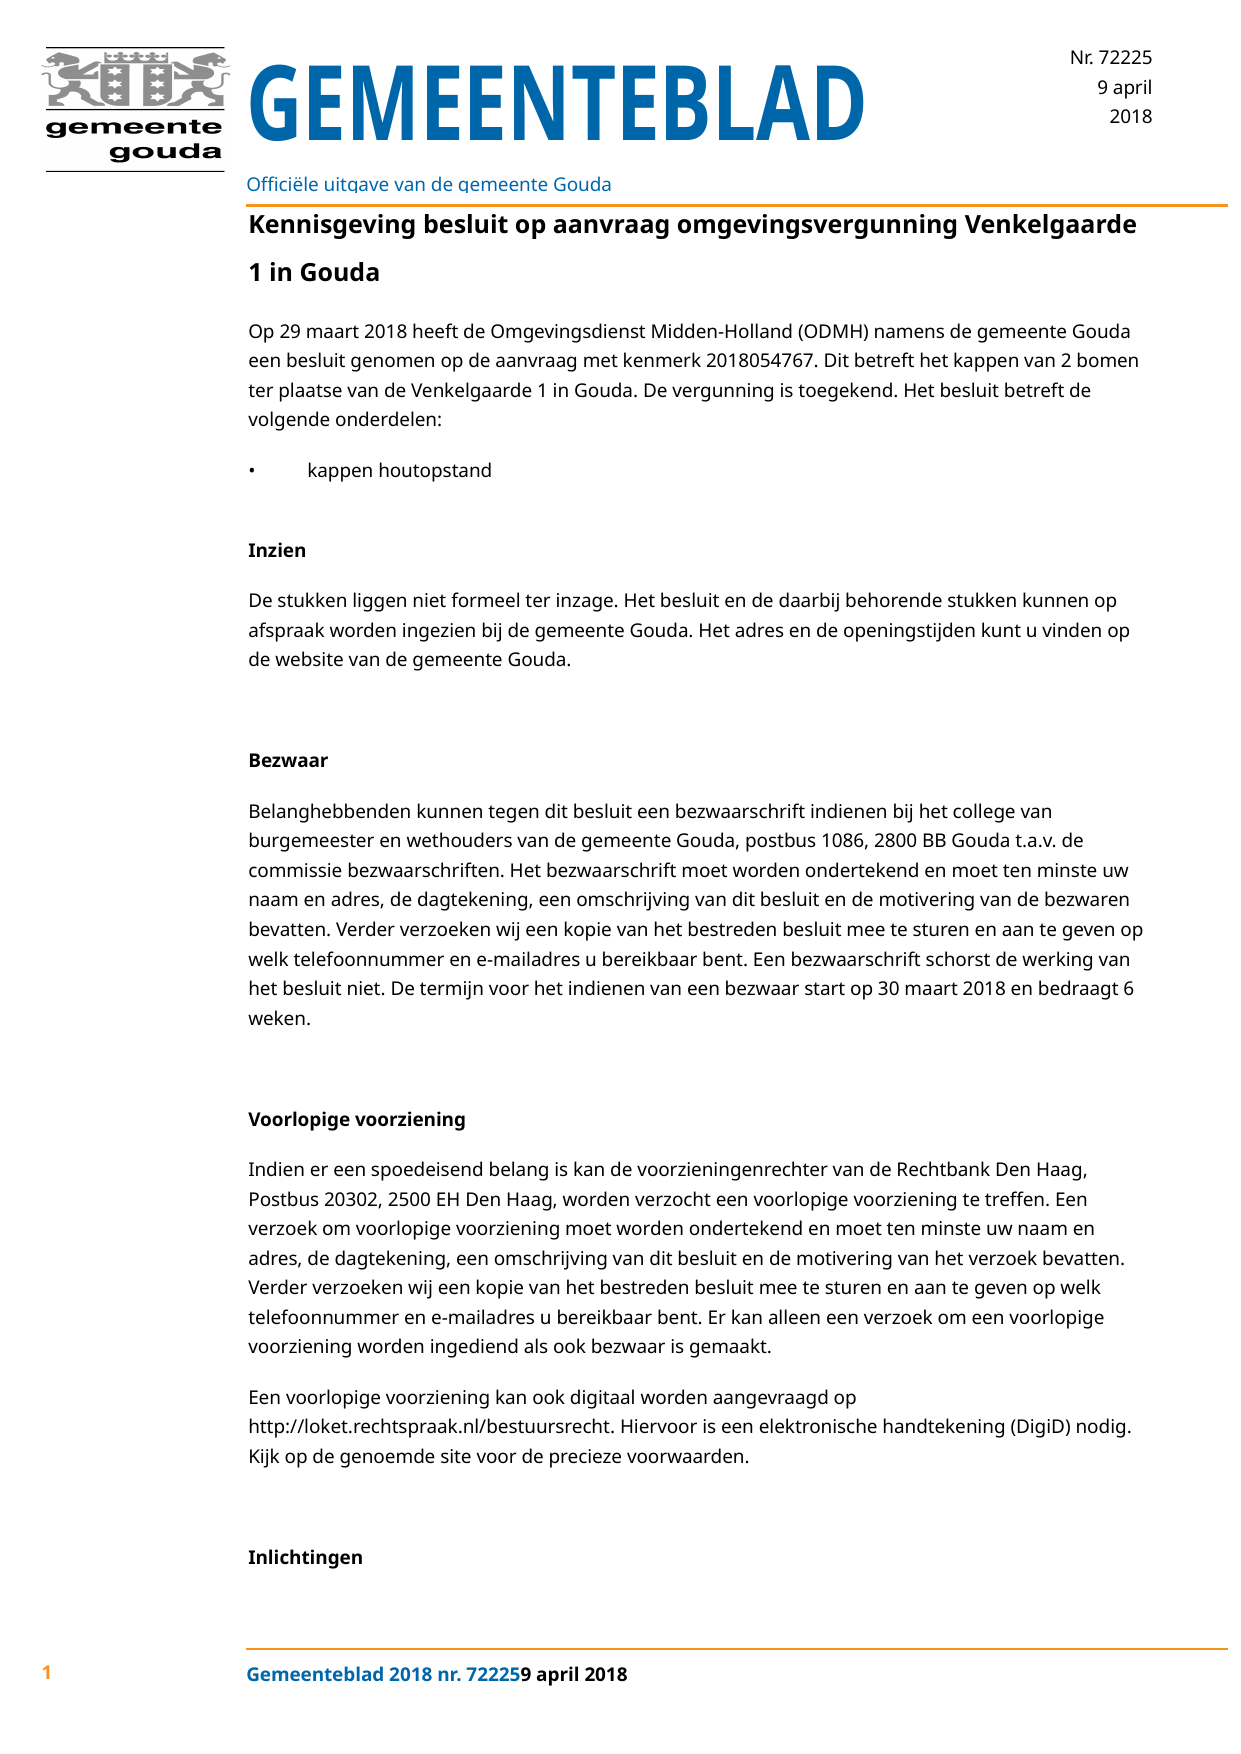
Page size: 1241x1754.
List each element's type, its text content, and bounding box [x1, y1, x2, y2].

text Op 29 maart 2018 heeft de Omgevingsdienst Midden-Holland (ODMH) namens de gemeente Gouda een besluit genomen op de aanvraag met kenmerk 2018054767. Dit betreft het kappen van 2 bomen ter plaatse van de Venkelgaarde 1 in Gouda. De vergunning is toegekend. Het besluit betreft de volgende onderdelen: [248, 318, 1152, 432]
text Bezwaar [248, 747, 1152, 773]
text Kennisgeving besluit op aanvraag omgevingsvergunning Venkelgaarde 1 in Gouda [248, 207, 1152, 288]
text De stukken liggen niet formeel ter inzage. Het besluit en de daarbij behorende stukken kunnen op afspraak worden ingezien bij de gemeente Gouda. Het adres en de openingstijden kunt u vinden op de website van de gemeente Gouda. [248, 587, 1152, 672]
list kappen houtopstand [248, 457, 1152, 483]
text Belanghebbenden kunnen tegen dit besluit een bezwaarschrift indienen bij het college van burgemeester en wethouders van de gemeente Gouda, postbus 1086, 2800 BB Gouda t.a.v. de commissie bezwaarschriften. Het bezwaarschrift moet worden ondertekend en moet ten minste uw naam en adres, de dagtekening, een omschrijving van dit besluit en de motivering van de bezwaren bevatten. Verder verzoeken wij een kopie van het bestreden besluit mee te sturen en aan te geven op welk telefoonnummer en e-mailadres u bereikbaar bent. Een bezwaarschrift schorst de werking van het besluit niet. De termijn voor het indienen van een bezwaar start op 30 maart 2018 en bedraagt 6 weken. [248, 798, 1152, 1031]
text Een voorlopige voorziening kan ook digitaal worden aangevraagd op http://loket.rechtspraak.nl/bestuursrecht. Hiervoor is een elektronische handtekening (DigiD) nodig. Kijk op de genoemde site voor de precieze voorwaarden. [248, 1384, 1152, 1469]
picture [41, 47, 231, 172]
text Inzien [248, 537, 1152, 563]
text Indien er een spoedeisend belang is kan de voorzieningenrechter van de Rechtbank Den Haag, Postbus 20302, 2500 EH Den Haag, worden verzocht een voorlopige voorziening te treffen. Een verzoek om voorlopige voorziening moet worden ondertekend en moet ten minste uw naam en adres, de dagtekening, een omschrijving van dit besluit en de motivering van het verzoek bevatten. Verder verzoeken wij een kopie van het bestreden besluit mee te sturen en aan te geven op welk telefoonnummer en e-mailadres u bereikbaar bent. Er kan alleen een verzoek om een voorlopige voorziening worden ingediend als ook bezwaar is gemaakt. [248, 1156, 1152, 1359]
text Voorlopige voorziening [248, 1106, 1152, 1132]
text Inlichtingen [248, 1544, 1152, 1570]
